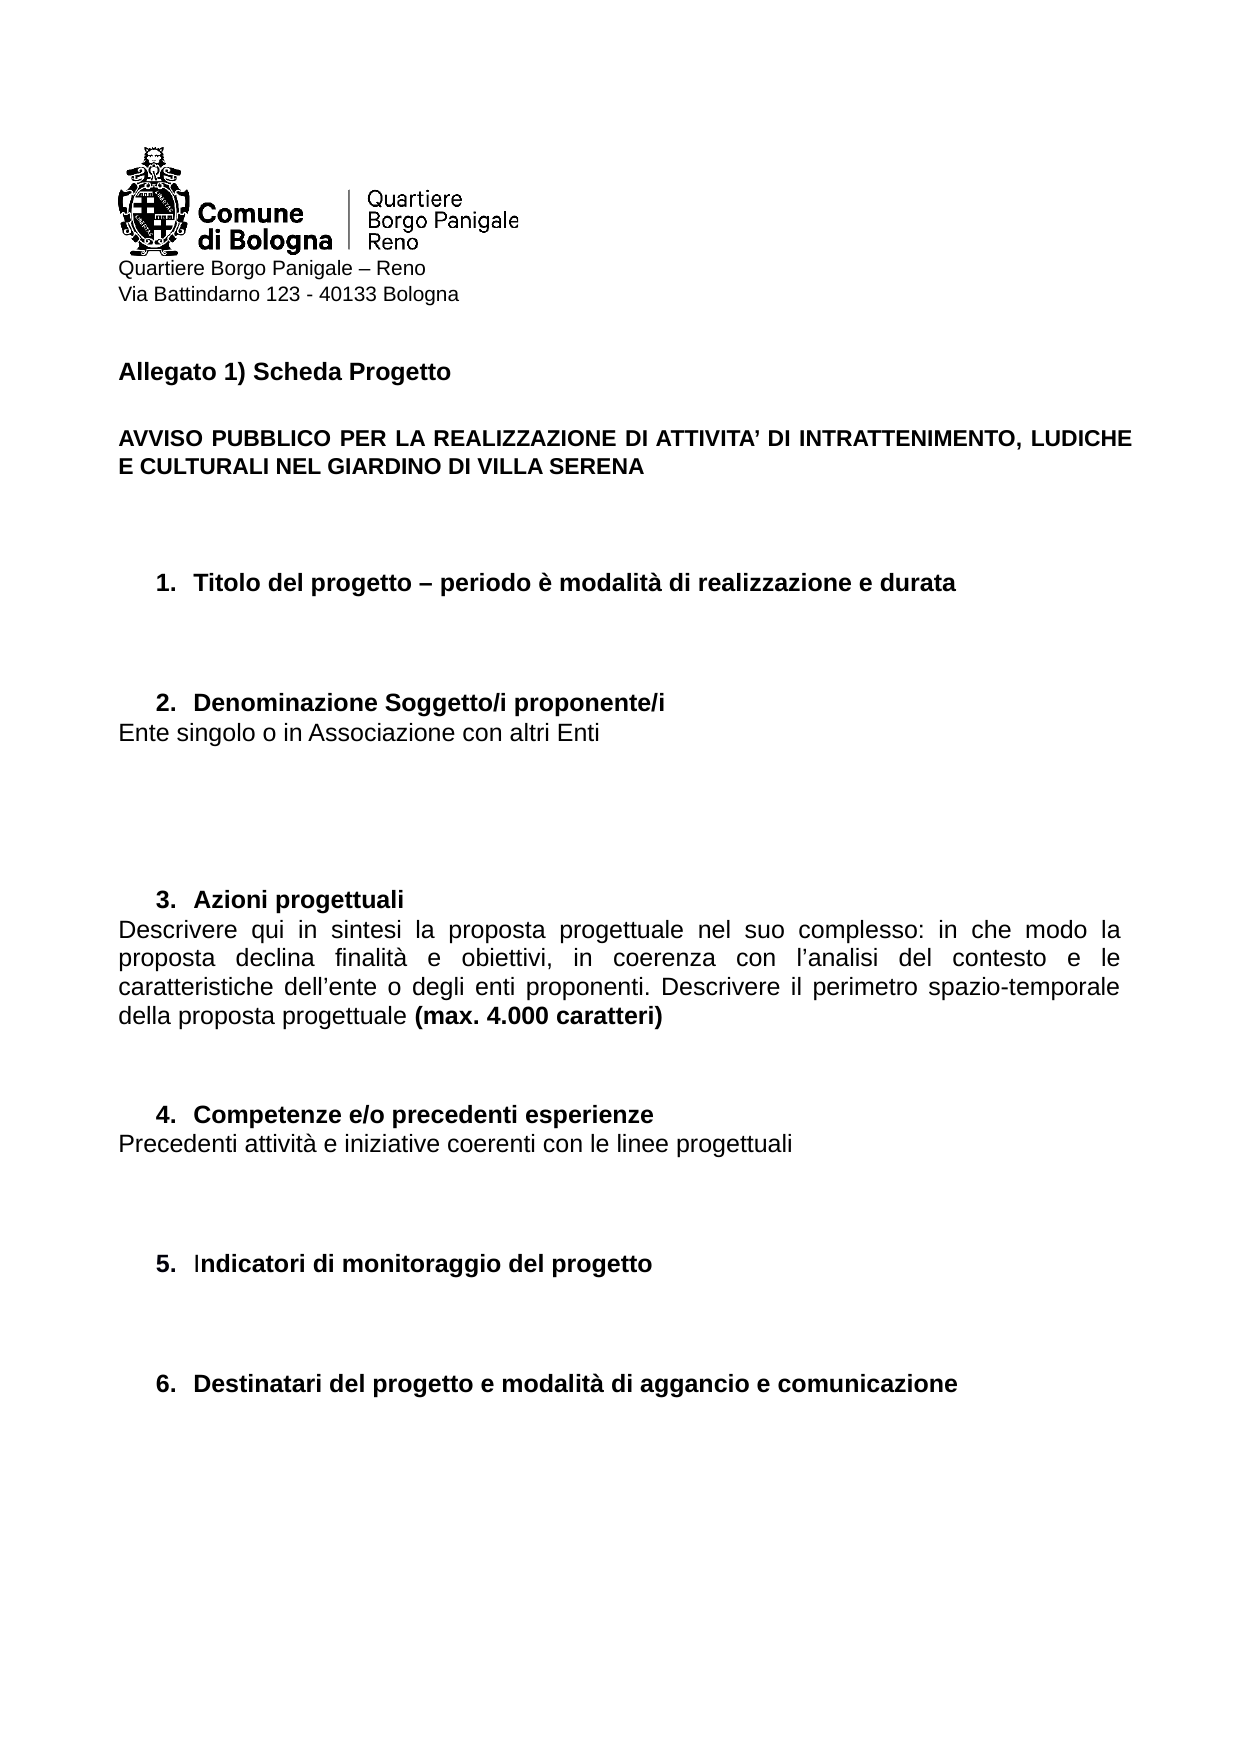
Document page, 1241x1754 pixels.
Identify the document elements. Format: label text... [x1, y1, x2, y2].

text Via Battindarno 123 - 40133 Bologna [118, 281, 1122, 305]
list Indicatori di monitoraggio del progetto [156, 1249, 1122, 1278]
list Azioni progettuali [156, 885, 1122, 913]
list Destinatari del progetto e modalità di aggancio e comunicazione [156, 1369, 1122, 1397]
list Titolo del progetto – periodo è modalità di realizzazione e durata [156, 568, 1122, 597]
picture [118, 147, 519, 256]
text Quartiere Borgo Panigale – Reno [118, 256, 1122, 280]
text Ente singolo o in Associazione con altri Enti [118, 718, 1122, 747]
text Descrivere qui in sintesi la proposta progettuale nel suo complesso: in che modo la proposta declina finalità e obiettivi, in coerenza con l’analisi del contesto e le caratteristiche dell’ente o degli enti proponenti. Descrivere il perimetro spazio-temporale della proposta progettuale (max. 4.000 caratteri) [118, 914, 1122, 1029]
text Precedenti attività e iniziative coerenti con le linee progettuali [118, 1129, 1122, 1158]
list AVVISO PUBBLICO PER LA REALIZZAZIONE DI ATTIVITA’ DI INTRATTENIMENTO, LUDICHE E CULTURALI NEL GIARDINO DI VILLA SERENA [118, 424, 1134, 480]
list Denominazione Soggetto/i proponente/i [156, 688, 1122, 717]
text Allegato 1) Scheda Progetto [118, 357, 1122, 385]
list Competenze e/o precedenti esperienze [156, 1099, 1122, 1128]
